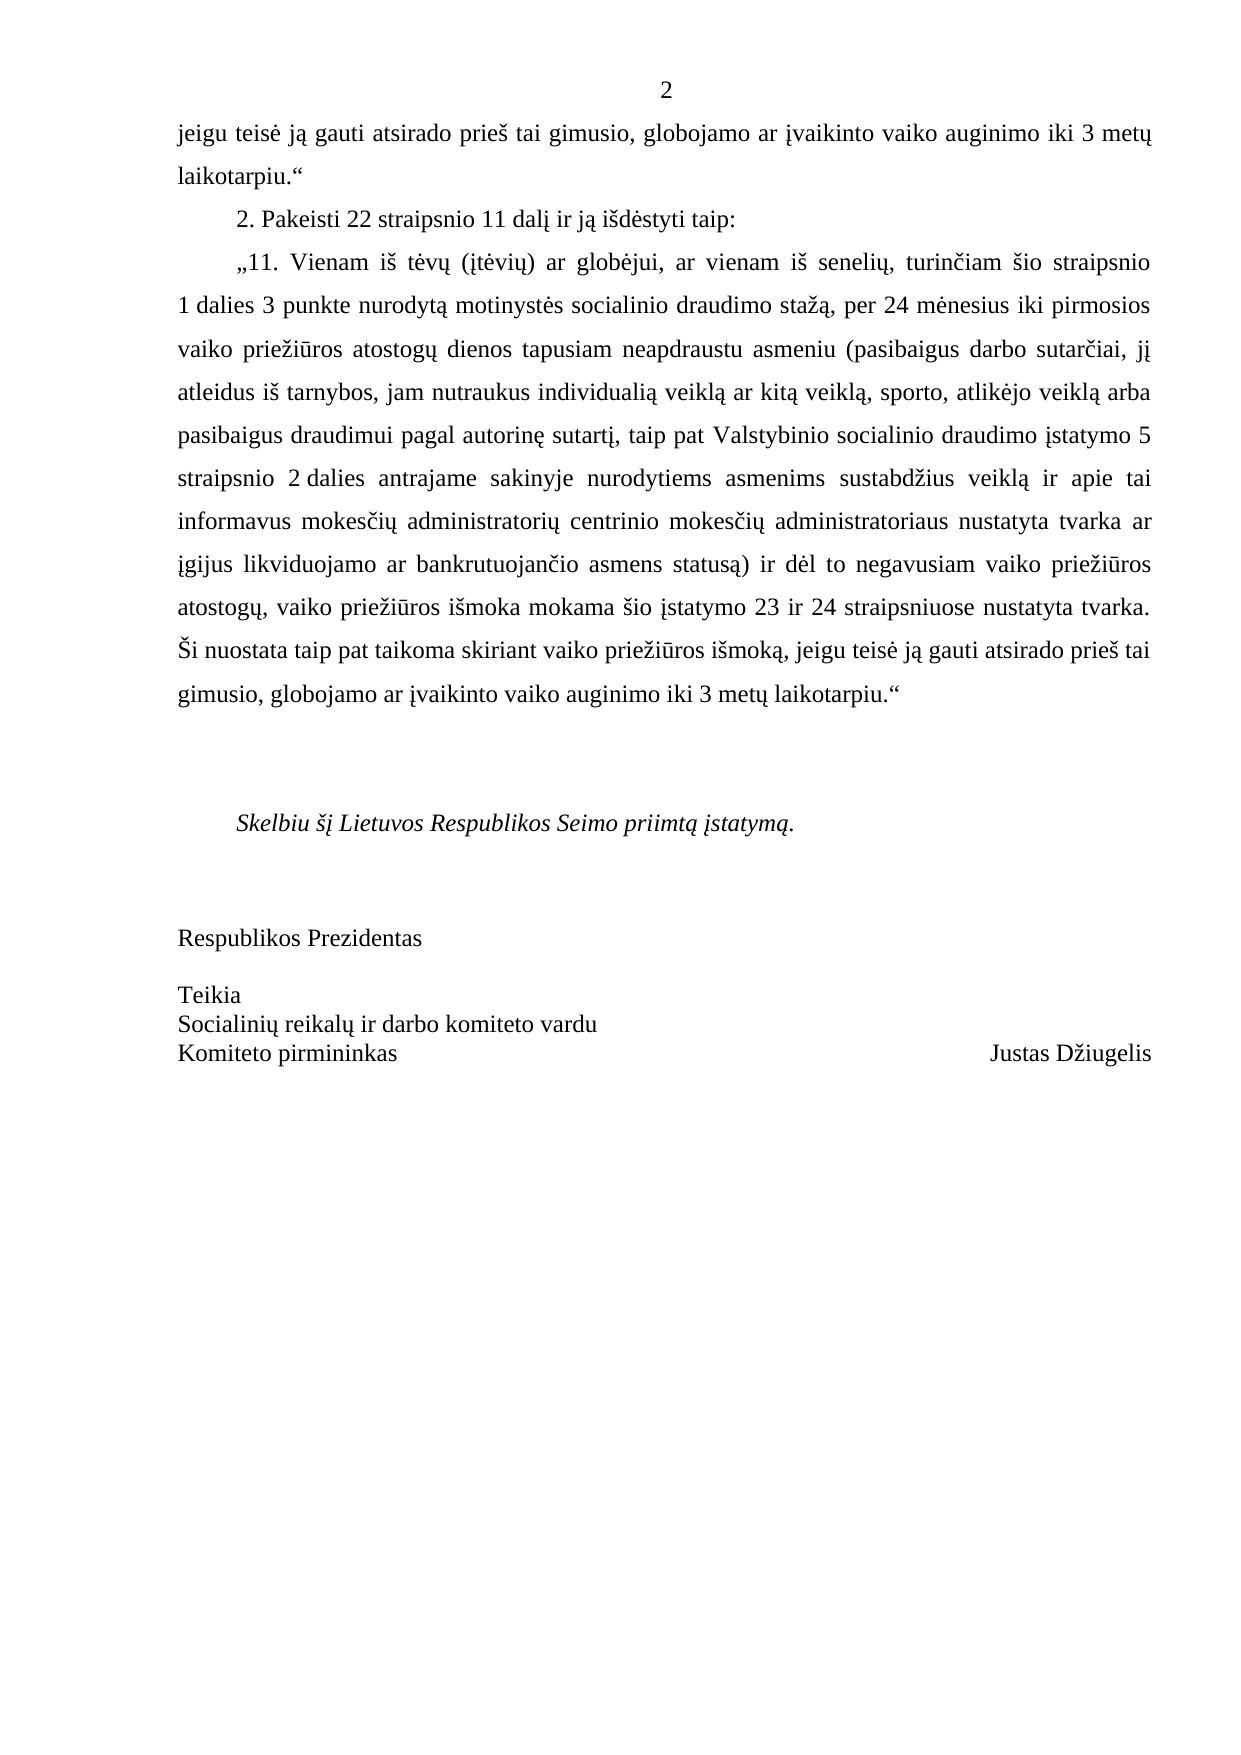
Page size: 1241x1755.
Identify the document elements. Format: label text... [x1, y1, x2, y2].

text Komiteto pirmininkas Justas Džiugelis [177, 1038, 1152, 1067]
text 2. Pakeisti 22 straipsnio 11 dalį ir ją išdėstyti taip: [177, 204, 1152, 233]
text Teikia [177, 981, 1152, 1009]
text jeigu teisė ją gauti atsirado prieš tai gimusio, globojamo ar įvaikinto vaiko auginimo iki 3 metų laikotarpiu.“ [177, 118, 1152, 190]
text Skelbiu šį Lietuvos Respublikos Seimo priimtą įstatymą. [177, 808, 1152, 837]
text Socialinių reikalų ir darbo komiteto vardu [177, 1009, 1152, 1038]
text „11. Vienam iš tėvų (įtėvių) ar globėjui, ar vienam iš senelių, turinčiam šio straipsnio 1 dalies 3 punkte nurodytą motinystės socialinio draudimo stažą, per 24 mėnesius iki pirmosios vaiko priežiūros atostogų dienos tapusiam neapdraustu asmeniu (pasibaigus darbo sutarčiai, jį atleidus iš tarnybos, jam nutraukus individualią veiklą ar kitą veiklą, sporto, atlikėjo veiklą arba pasibaigus draudimui pagal autorinę sutartį, taip pat Valstybinio socialinio draudimo įstatymo 5 straipsnio 2 dalies antrajame sakinyje nurodytiems asmenims sustabdžius veiklą ir apie tai informavus mokesčių administratorių centrinio mokesčių administratoriaus nustatyta tvarka ar įgijus likviduojamo ar bankrutuojančio asmens statusą) ir dėl to negavusiam vaiko priežiūros atostogų, vaiko priežiūros išmoka mokama šio įstatymo 23 ir 24 straipsniuose nustatyta tvarka. Ši nuostata taip pat taikoma skiriant vaiko priežiūros išmoką, jeigu teisė ją gauti atsirado prieš tai gimusio, globojamo ar įvaikinto vaiko auginimo iki 3 metų laikotarpiu.“ [177, 247, 1152, 707]
text Respublikos Prezidentas [177, 923, 1152, 952]
